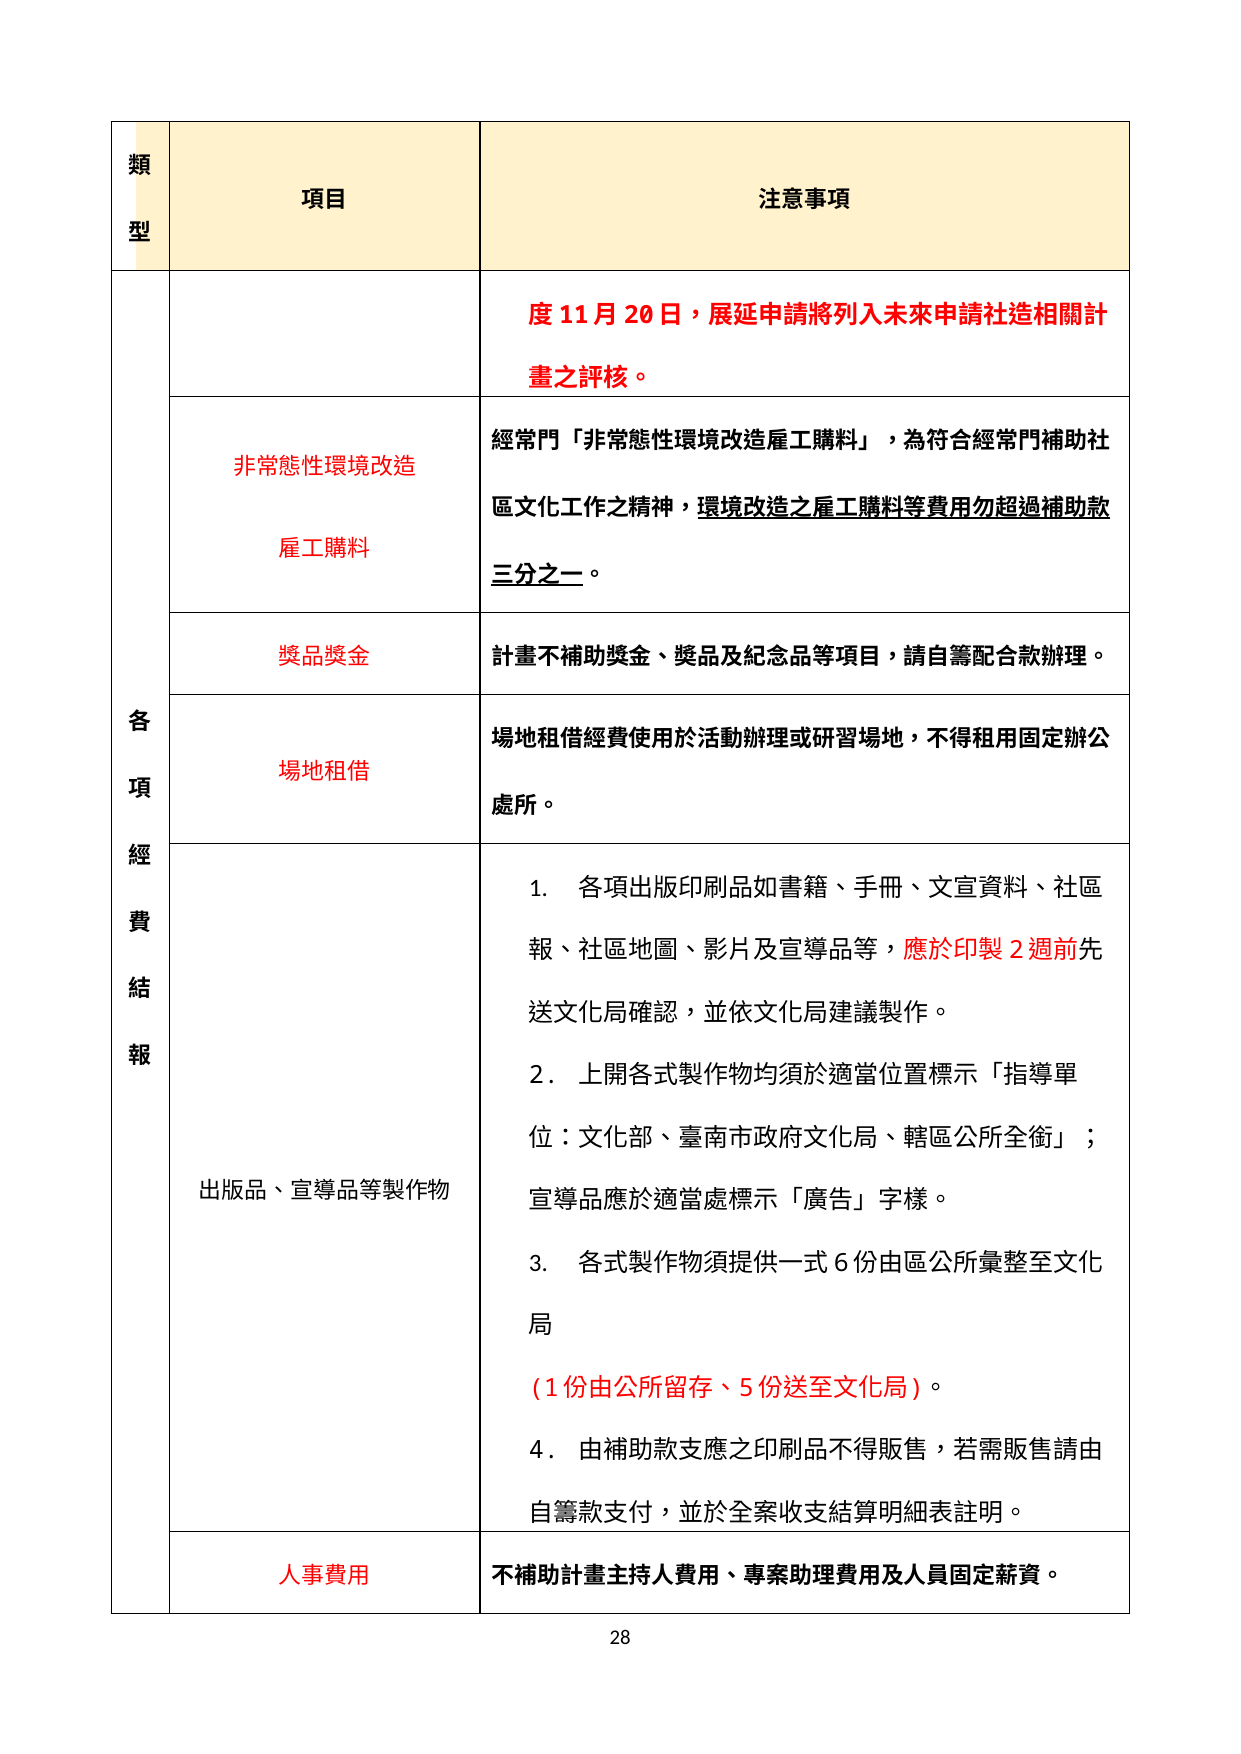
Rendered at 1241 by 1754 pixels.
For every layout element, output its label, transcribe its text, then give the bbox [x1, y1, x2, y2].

table_header 項目 [170, 122, 479, 270]
table_header 類型 [136, 122, 169, 270]
table_cell 出版品、宣導品等製作物 [170, 844, 479, 1531]
table_cell 計畫不補助獎金、奬品及紀念品等項目，請自籌配合款辦理。 [481, 613, 1129, 694]
table_cell 非常態性環境改造 雇工購料 [170, 397, 479, 612]
table_cell 各項經費結報 各類經費結報 [136, 271, 169, 1613]
table_cell 度11月20日，展延申請將列入未來申請社造相關計畫之評核。 [481, 271, 1129, 396]
table_cell 獎品獎金 [170, 613, 479, 694]
table_cell 人事費用 [170, 1532, 479, 1613]
table_cell 場地租借經費使用於活動辦理或研習場地，不得租用固定辦公處所。 [481, 695, 1129, 842]
table_cell [170, 271, 479, 396]
table_cell 不補助計畫主持人費用、專案助理費用及人員固定薪資。 [481, 1532, 1129, 1613]
table_cell 場地租借 [170, 695, 479, 842]
table_cell 各項出版印刷品如書籍、手冊、文宣資料、社區報、社區地圖、影片及宣導品等，應於印製2週前先送文化局確認，並依文化局建議製作。 上開各式製作物均須於適當位置標示「指導單位：文化部、臺南市政府文化局、轄區公所全銜」；宣導品應於適當處標示「廣告」字樣。 各式製作物須提供一式6份由區公所彙整至文化局 (1份由公所留存、5份送至文化局)。 由補助款支應之印刷品不得販售，若需販售請由自籌款支付，並於全案收支結算明細表註明。 [481, 844, 1129, 1531]
table_cell 經常門「非常態性環境改造雇工購料」，為符合經常門補助社區文化工作之精神，環境改造之雇工購料等費用勿超過補助款三分之一。 [481, 397, 1129, 612]
table_header 注意事項 [481, 122, 1129, 270]
